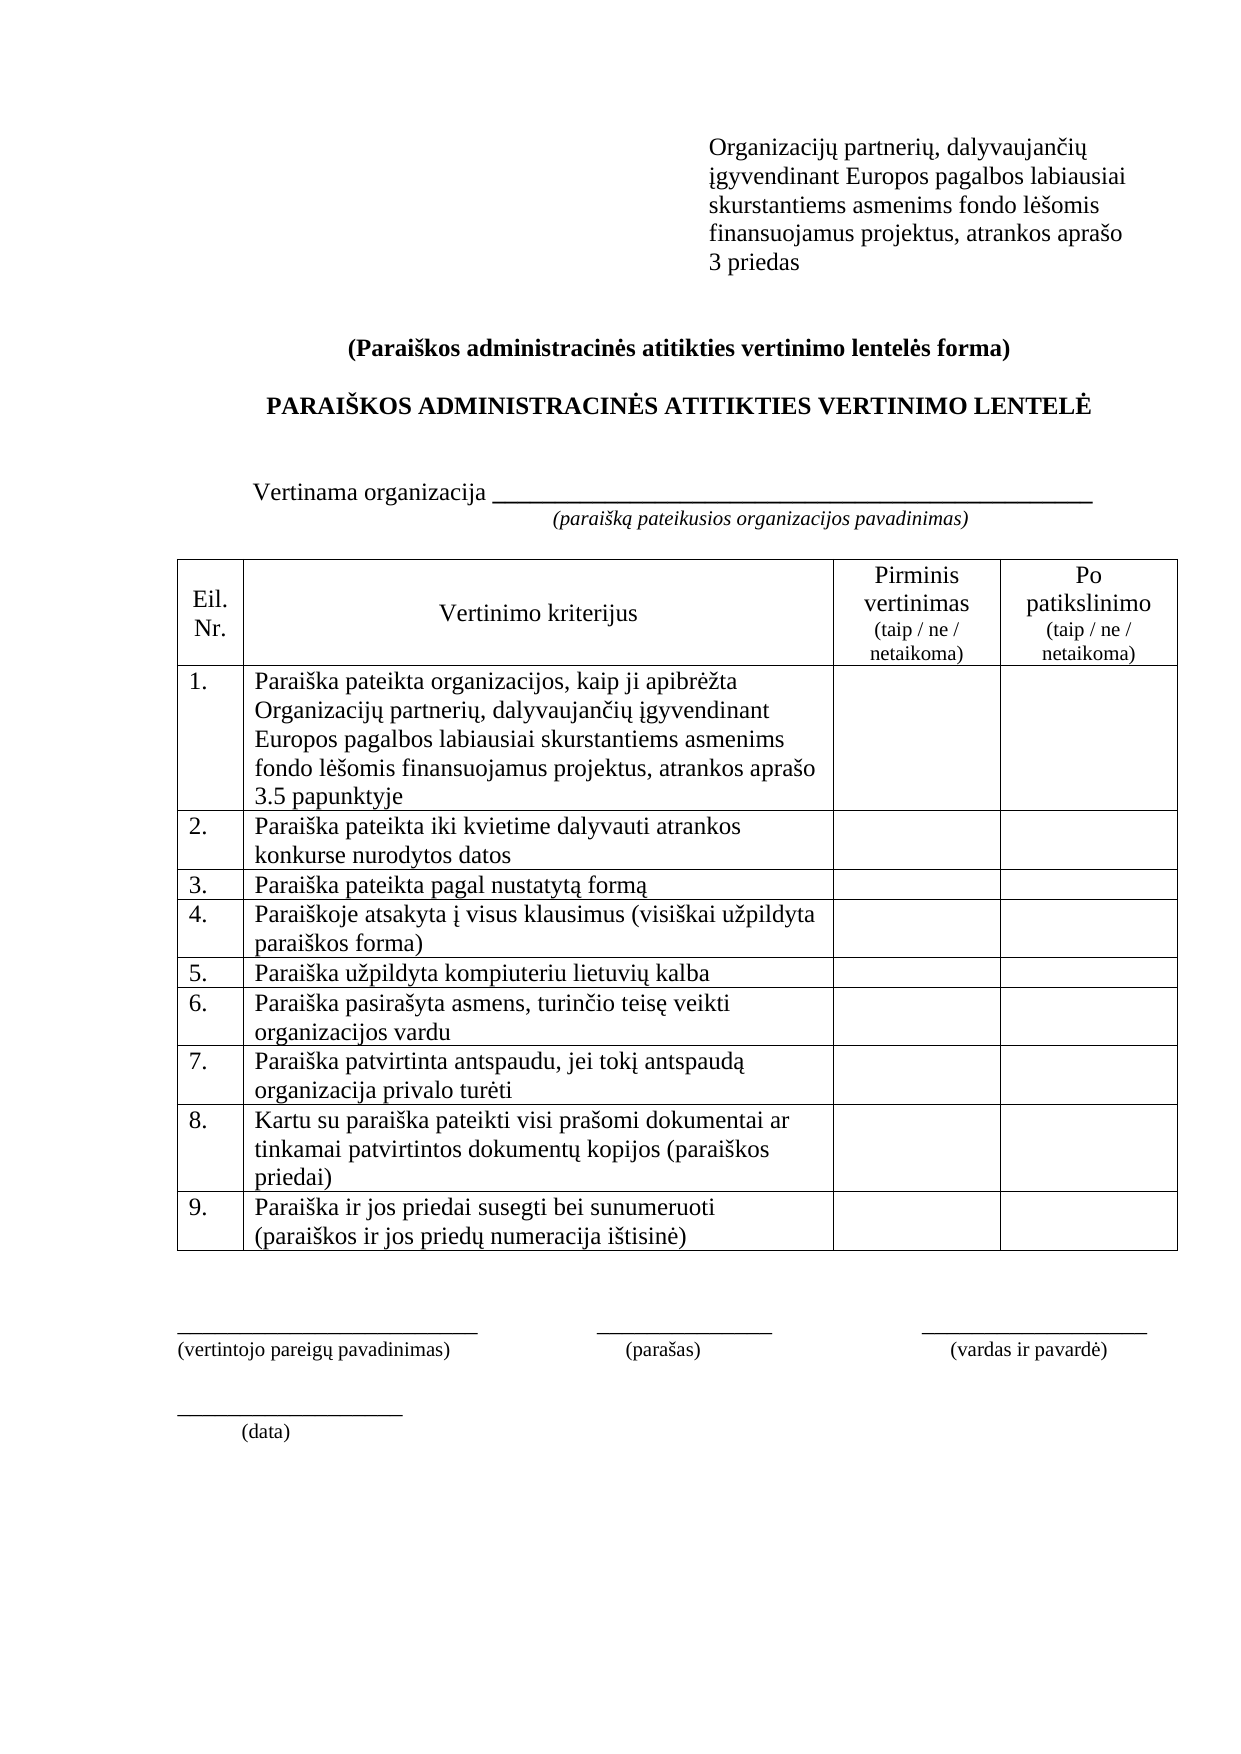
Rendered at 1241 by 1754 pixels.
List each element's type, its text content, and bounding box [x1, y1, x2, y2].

table_cell Paraiška užpildyta kompiuteriu lietuvių kalba [244, 958, 833, 987]
table_cell [834, 958, 1000, 987]
table_cell [1001, 958, 1177, 987]
table_cell [834, 870, 1000, 898]
table_cell [1001, 1105, 1177, 1191]
table_cell [834, 988, 1000, 1045]
table_cell [1001, 811, 1177, 869]
table_cell [834, 666, 1000, 810]
text Vertinama organizacija ________________________________________________ [252, 477, 1181, 506]
text Organizacijų partnerių, dalyvaujančių [709, 132, 1149, 161]
table_header Vertinimo kriterijus [244, 560, 833, 665]
table_cell 4. [178, 900, 243, 957]
text __________________ [177, 1390, 1181, 1419]
text PARAIŠKOS ADMINISTRACINĖS ATITIKTIES VERTINIMO LENTELĖ [177, 391, 1181, 420]
table_cell Paraiška pateikta organizacijos, kaip ji apibrėžta Organizacijų partnerių, dalyvaujančių įgyvendinant Europos pagalbos labiausiai skurstantiems asmenims fondo lėšomis finansuojamus projektus, atrankos aprašo 3.5 papunktyje [244, 666, 833, 810]
table_cell [834, 811, 1000, 869]
table_cell Paraiškoje atsakyta į visus klausimus (visiškai užpildyta paraiškos forma) [244, 900, 833, 957]
table_cell [834, 1105, 1000, 1191]
table_cell [1001, 1046, 1177, 1104]
table_cell 2. [178, 811, 243, 869]
table_cell Paraiška patvirtinta antspaudu, jei tokį antspaudą organizacija privalo turėti [244, 1046, 833, 1104]
text (data) [177, 1419, 1181, 1443]
table_cell Paraiška pateikta iki kvietime dalyvauti atrankos konkurse nurodytos datos [244, 811, 833, 869]
text 3 priedas [709, 247, 1149, 276]
table_cell [1001, 988, 1177, 1045]
text (paraišką pateikusios organizacijos pavadinimas) [252, 506, 1181, 530]
table_cell Paraiška ir jos priedai susegti bei sunumeruoti (paraiškos ir jos priedų numeracija ištisinė) [244, 1192, 833, 1250]
table_header Po patikslinimo (taip / ne / netaikoma) [1001, 560, 1177, 665]
table_cell [834, 1046, 1000, 1104]
table_cell Kartu su paraiška pateikti visi prašomi dokumentai ar tinkamai patvirtintos dokumentų kopijos (paraiškos priedai) [244, 1105, 833, 1191]
table_cell 9. [178, 1192, 243, 1250]
table_header Pirminis vertinimas (taip / ne / netaikoma) [834, 560, 1000, 665]
table_cell [1001, 666, 1177, 810]
table_cell [834, 1192, 1000, 1250]
text (vertintojo pareigų pavadinimas) (parašas) (vardas ir pavardė) [177, 1337, 1181, 1361]
text finansuojamus projektus, atrankos aprašo [709, 218, 1149, 247]
table_cell [1001, 900, 1177, 957]
table_cell 3. [178, 870, 243, 898]
text ________________________ ______________ __________________ [177, 1308, 1181, 1337]
table_cell [1001, 870, 1177, 898]
text (Paraiškos administracinės atitikties vertinimo lentelės forma) [177, 333, 1181, 362]
table_cell [1001, 1192, 1177, 1250]
table_cell [834, 900, 1000, 957]
text skurstantiems asmenims fondo lėšomis [709, 190, 1149, 218]
table_header Eil. Nr. [178, 560, 243, 665]
table_cell 6. [178, 988, 243, 1045]
table_cell 8. [178, 1105, 243, 1191]
text įgyvendinant Europos pagalbos labiausiai [709, 161, 1149, 190]
table_cell 1. [178, 666, 243, 810]
table_cell 5. [178, 958, 243, 987]
table_cell Paraiška pateikta pagal nustatytą formą [244, 870, 833, 898]
table_cell Paraiška pasirašyta asmens, turinčio teisę veikti organizacijos vardu [244, 988, 833, 1045]
table_cell 7. [178, 1046, 243, 1104]
